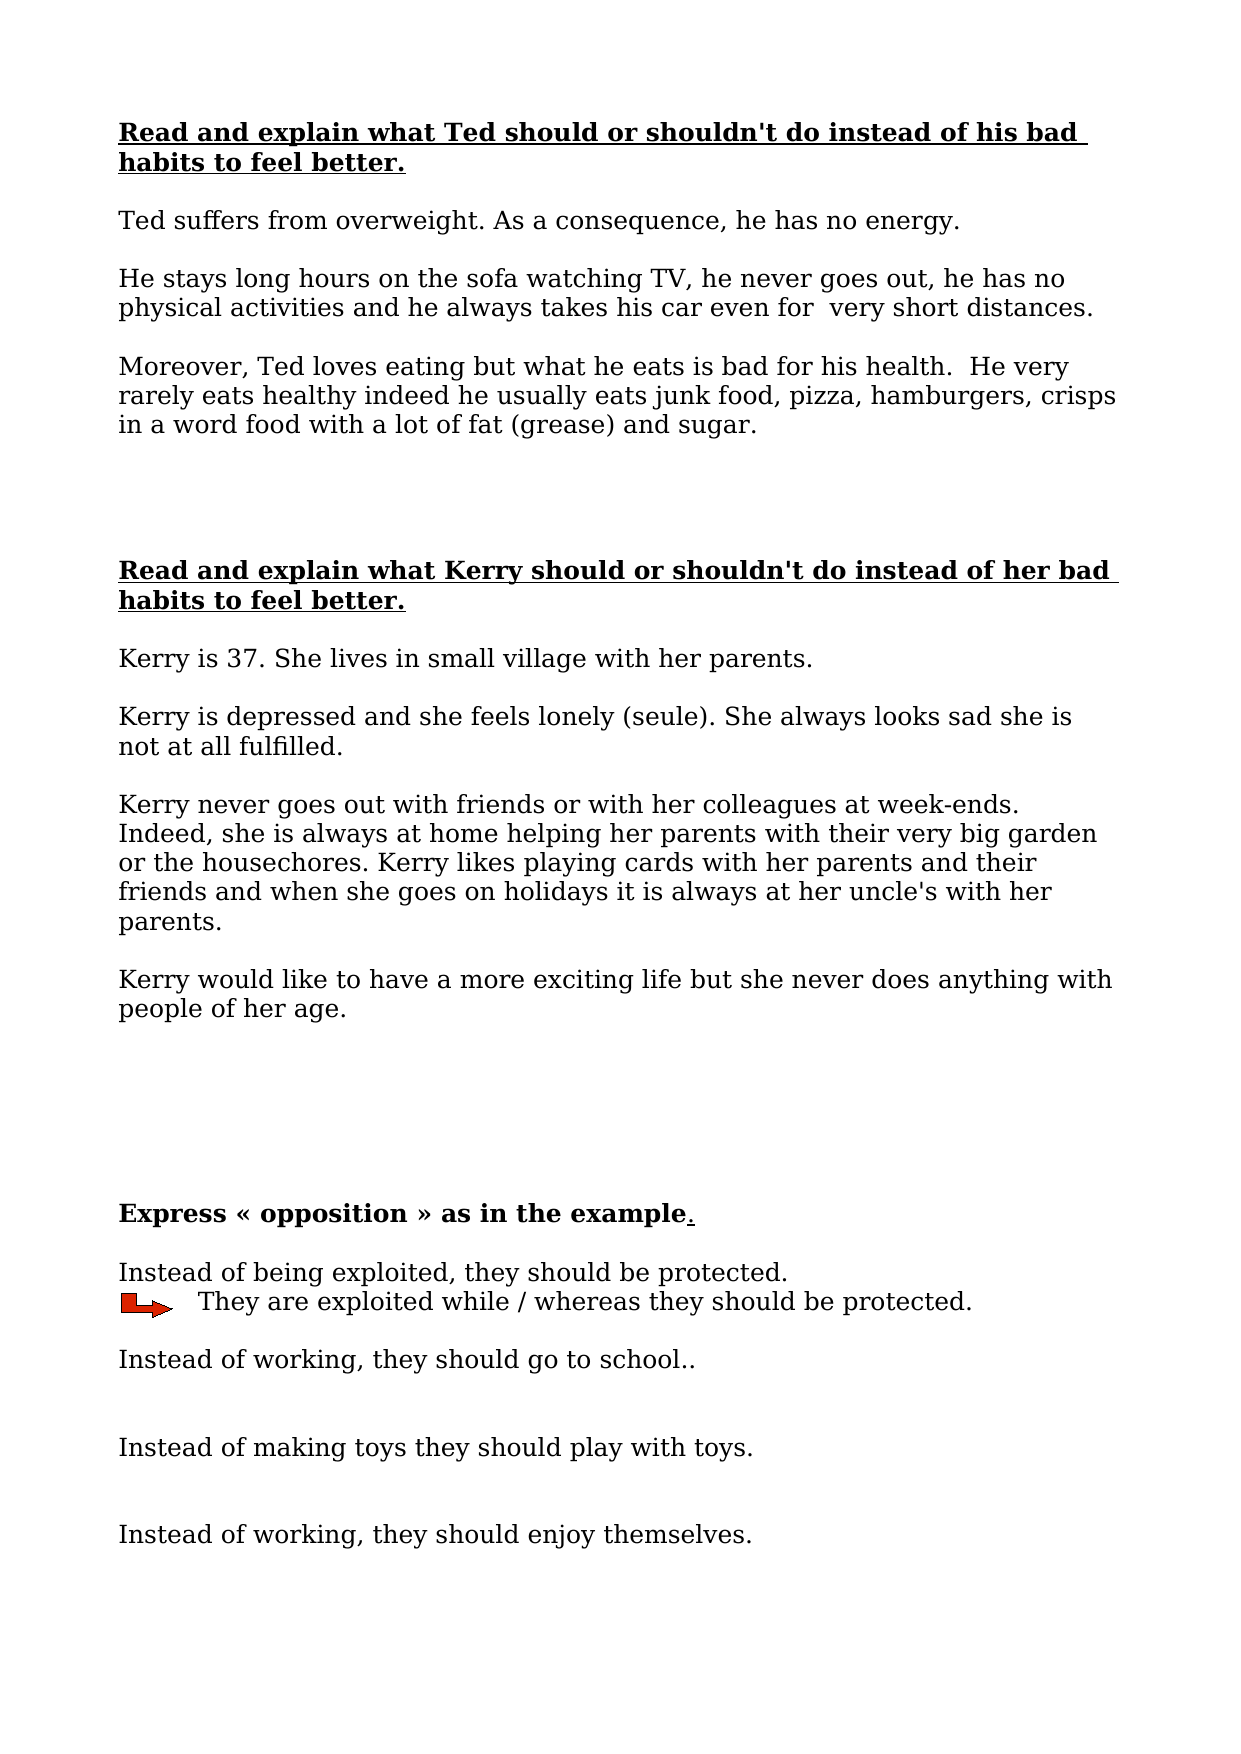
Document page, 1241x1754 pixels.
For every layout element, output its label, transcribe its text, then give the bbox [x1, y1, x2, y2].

text Instead of working, they should go to school.. [118, 1345, 1122, 1374]
text He stays long hours on the sofa watching TV, he never goes out, he has no physical activities and he always takes his car even for very short distances. [118, 264, 1122, 323]
text Express « opposition » as in the example. [118, 1199, 1122, 1228]
text Read and explain what Kerry should or shouldn't do instead of her bad habits to feel better. Kerry is 37. She lives in small village with her parents. Kerry is depressed and she feels lonely (seule). She always looks sad she is not at all fulfilled. [118, 468, 1122, 761]
text Instead of working, they should enjoy themselves. [118, 1520, 1122, 1549]
text Instead of being exploited, they should be protected. [118, 1258, 1122, 1287]
text Moreover, Ted loves eating but what he eats is bad for his health. He very rarely eats healthy indeed he usually eats junk food, pizza, hamburgers, crisps in a word food with a lot of fat (grease) and sugar. [118, 352, 1122, 439]
text Instead of making toys they should play with toys. [118, 1433, 1122, 1462]
text Read and explain what Ted should or shouldn't do instead of his bad habits to feel better. [118, 118, 1122, 177]
text Kerry never goes out with friends or with her colleagues at week-ends. Indeed, she is always at home helping her parents with their very big garden or the housechores. Kerry likes playing cards with her parents and their friends and when she goes on holidays it is always at her uncle's with her parents. Kerry would like to have a more exciting life but she never does anything with people of her age. [118, 790, 1122, 1082]
text They are exploited while / whereas they should be protected. [118, 1287, 1122, 1316]
text Ted suffers from overweight. As a consequence, he has no energy. [118, 206, 1122, 235]
